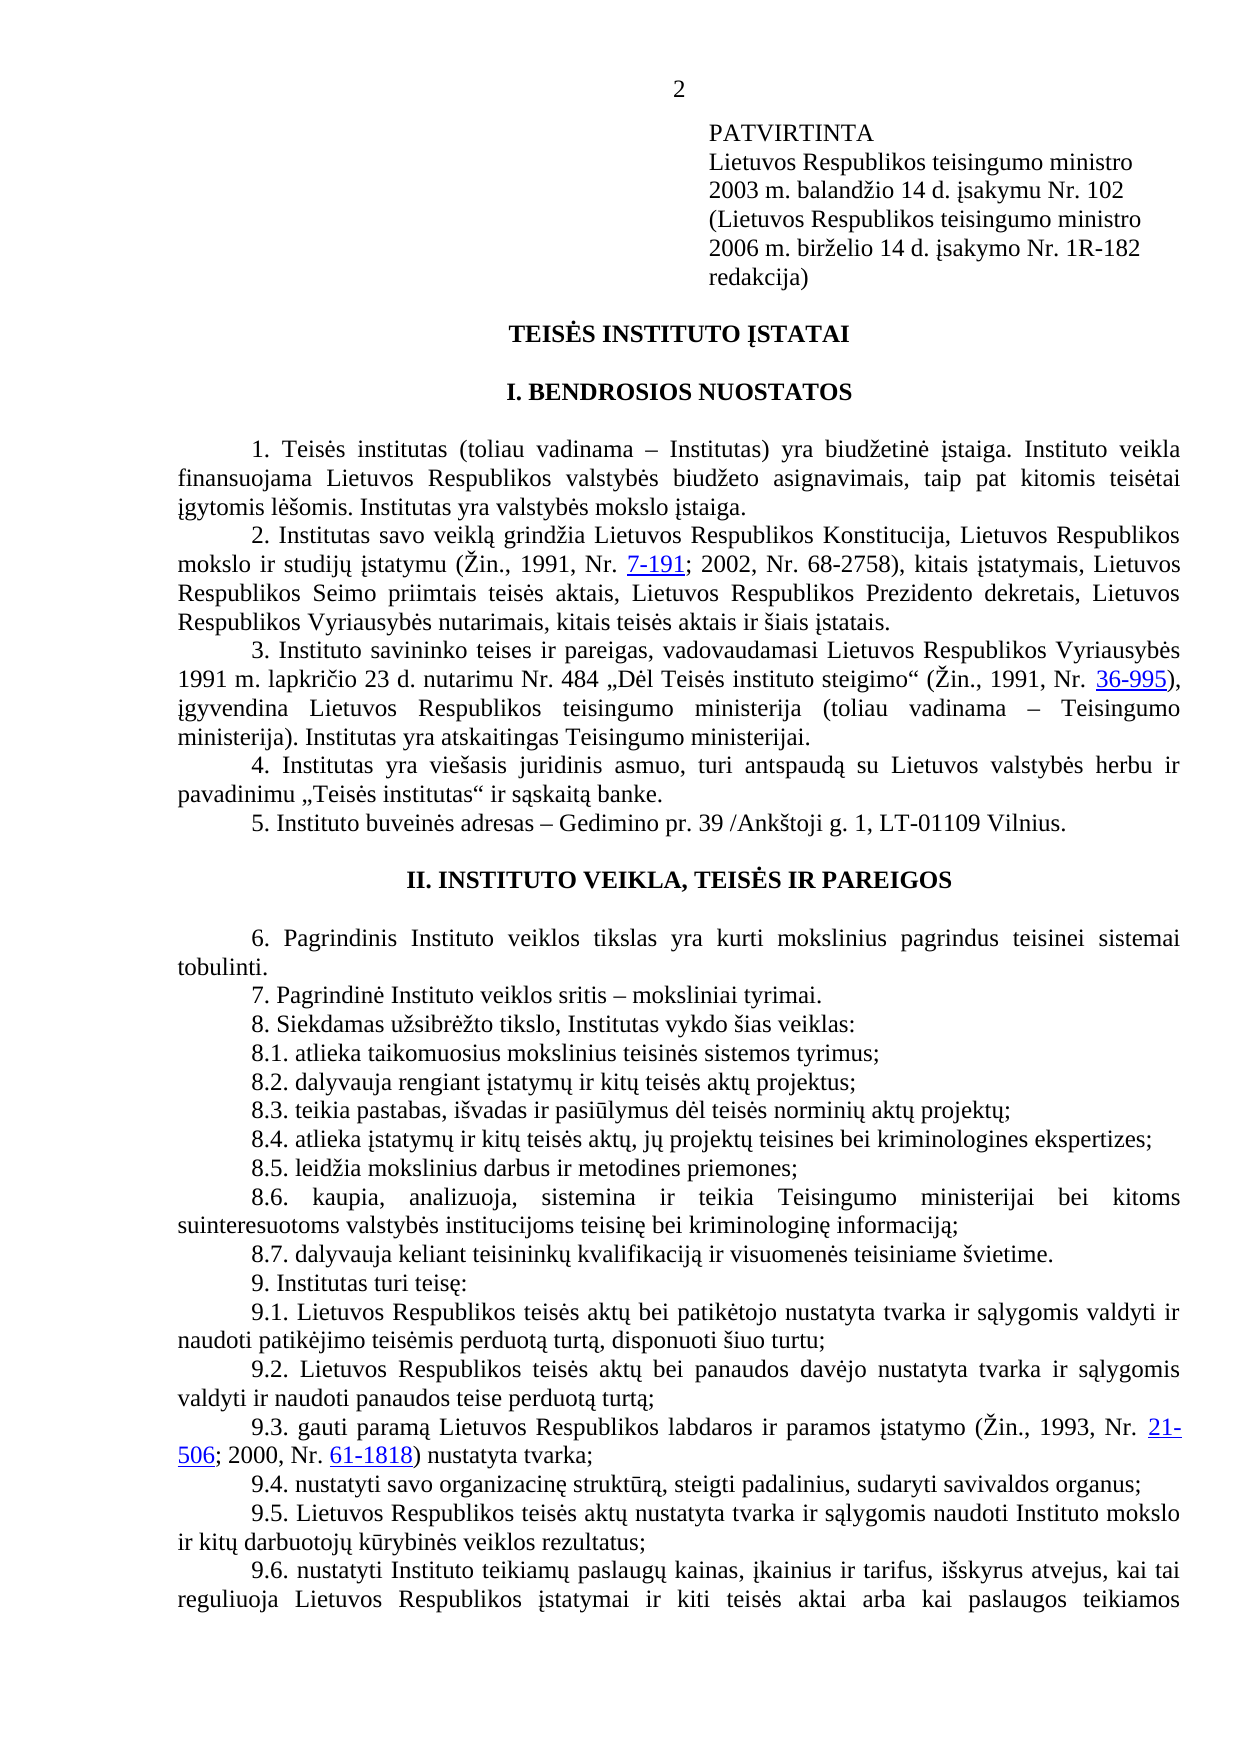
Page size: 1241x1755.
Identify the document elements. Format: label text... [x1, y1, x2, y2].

text 2006 m. birželio 14 d. įsakymo Nr. 1R-182 [177, 233, 1181, 262]
text PATVIRTINTA [709, 118, 1181, 147]
text 8.5. leidžia mokslinius darbus ir metodines priemones; [177, 1153, 1181, 1182]
text 1. Teisės institutas (toliau vadinama – Institutas) yra biudžetinė įstaiga. Instituto veikla finansuojama Lietuvos Respublikos valstybės biudžeto asignavimais, taip pat kitomis teisėtai įgytomis lėšomis. Institutas yra valstybės mokslo įstaiga. [177, 434, 1181, 521]
text 8.7. dalyvauja keliant teisininkų kvalifikaciją ir visuomenės teisiniame švietime. [177, 1239, 1181, 1268]
text 9.4. nustatyti savo organizacinę struktūrą, steigti padalinius, sudaryti savivaldos organus; [177, 1469, 1181, 1498]
text 8.2. dalyvauja rengiant įstatymų ir kitų teisės aktų projektus; [177, 1067, 1181, 1096]
text 8. Siekdamas užsibrėžto tikslo, Institutas vykdo šias veiklas: [177, 1009, 1181, 1038]
text 6. Pagrindinis Instituto veiklos tikslas yra kurti mokslinius pagrindus teisinei sistemai tobulinti. [177, 923, 1181, 981]
text redakcija) [177, 262, 1181, 291]
text 9.6. nustatyti Instituto teikiamų paslaugų kainas, įkainius ir tarifus, išskyrus atvejus, kai tai reguliuoja Lietuvos Respublikos įstatymai ir kiti teisės aktai arba kai paslaugos teikiamos [177, 1556, 1181, 1613]
text TEISĖS INSTITUTO ĮSTATAI [177, 319, 1181, 348]
text 9.3. gauti paramą Lietuvos Respublikos labdaros ir paramos įstatymo (Žin., 1993, Nr. 21-506; 2000, Nr. 61-1818) nustatyta tvarka; [177, 1412, 1181, 1469]
text 9.1. Lietuvos Respublikos teisės aktų bei patikėtojo nustatyta tvarka ir sąlygomis valdyti ir naudoti patikėjimo teisėmis perduotą turtą, disponuoti šiuo turtu; [177, 1297, 1181, 1354]
text 8.6. kaupia, analizuoja, sistemina ir teikia Teisingumo ministerijai bei kitoms suinteresuotoms valstybės institucijoms teisinę bei kriminologinę informaciją; [177, 1182, 1181, 1239]
text 2. Institutas savo veiklą grindžia Lietuvos Respublikos Konstitucija, Lietuvos Respublikos mokslo ir studijų įstatymu (Žin., 1991, Nr. 7-191; 2002, Nr. 68-2758), kitais įstatymais, Lietuvos Respublikos Seimo priimtais teisės aktais, Lietuvos Respublikos Prezidento dekretais, Lietuvos Respublikos Vyriausybės nutarimais, kitais teisės aktais ir šiais įstatais. [177, 521, 1181, 636]
text I. BENDROSIOS NUOSTATOS [177, 377, 1181, 406]
text 9.5. Lietuvos Respublikos teisės aktų nustatyta tvarka ir sąlygomis naudoti Instituto mokslo ir kitų darbuotojų kūrybinės veiklos rezultatus; [177, 1498, 1181, 1556]
text 8.3. teikia pastabas, išvadas ir pasiūlymus dėl teisės norminių aktų projektų; [177, 1096, 1181, 1124]
text 4. Institutas yra viešasis juridinis asmuo, turi antspaudą su Lietuvos valstybės herbu ir pavadinimu „Teisės institutas“ ir sąskaitą banke. [177, 751, 1181, 808]
text 9.2. Lietuvos Respublikos teisės aktų bei panaudos davėjo nustatyta tvarka ir sąlygomis valdyti ir naudoti panaudos teise perduotą turtą; [177, 1354, 1181, 1412]
text 7. Pagrindinė Instituto veiklos sritis – moksliniai tyrimai. [177, 981, 1181, 1009]
text 8.1. atlieka taikomuosius mokslinius teisinės sistemos tyrimus; [177, 1038, 1181, 1067]
text 9. Institutas turi teisę: [177, 1268, 1181, 1297]
text 5. Instituto buveinės adresas – Gedimino pr. 39 /Ankštoji g. 1, LT-01109 Vilnius. [177, 808, 1181, 837]
text 2003 m. balandžio 14 d. įsakymu Nr. 102 [177, 176, 1181, 204]
text Lietuvos Respublikos teisingumo ministro [177, 147, 1181, 176]
text 3. Instituto savininko teises ir pareigas, vadovaudamasi Lietuvos Respublikos Vyriausybės 1991 m. lapkričio 23 d. nutarimu Nr. 484 „Dėl Teisės instituto steigimo“ (Žin., 1991, Nr. 36-995), įgyvendina Lietuvos Respublikos teisingumo ministerija (toliau vadinama – Teisingumo ministerija). Institutas yra atskaitingas Teisingumo ministerijai. [177, 636, 1181, 751]
text II. INSTITUTO VEIKLA, TEISĖS IR PAREIGOS [177, 866, 1181, 894]
text (Lietuvos Respublikos teisingumo ministro [177, 204, 1181, 233]
text 8.4. atlieka įstatymų ir kitų teisės aktų, jų projektų teisines bei kriminologines ekspertizes; [177, 1124, 1181, 1153]
